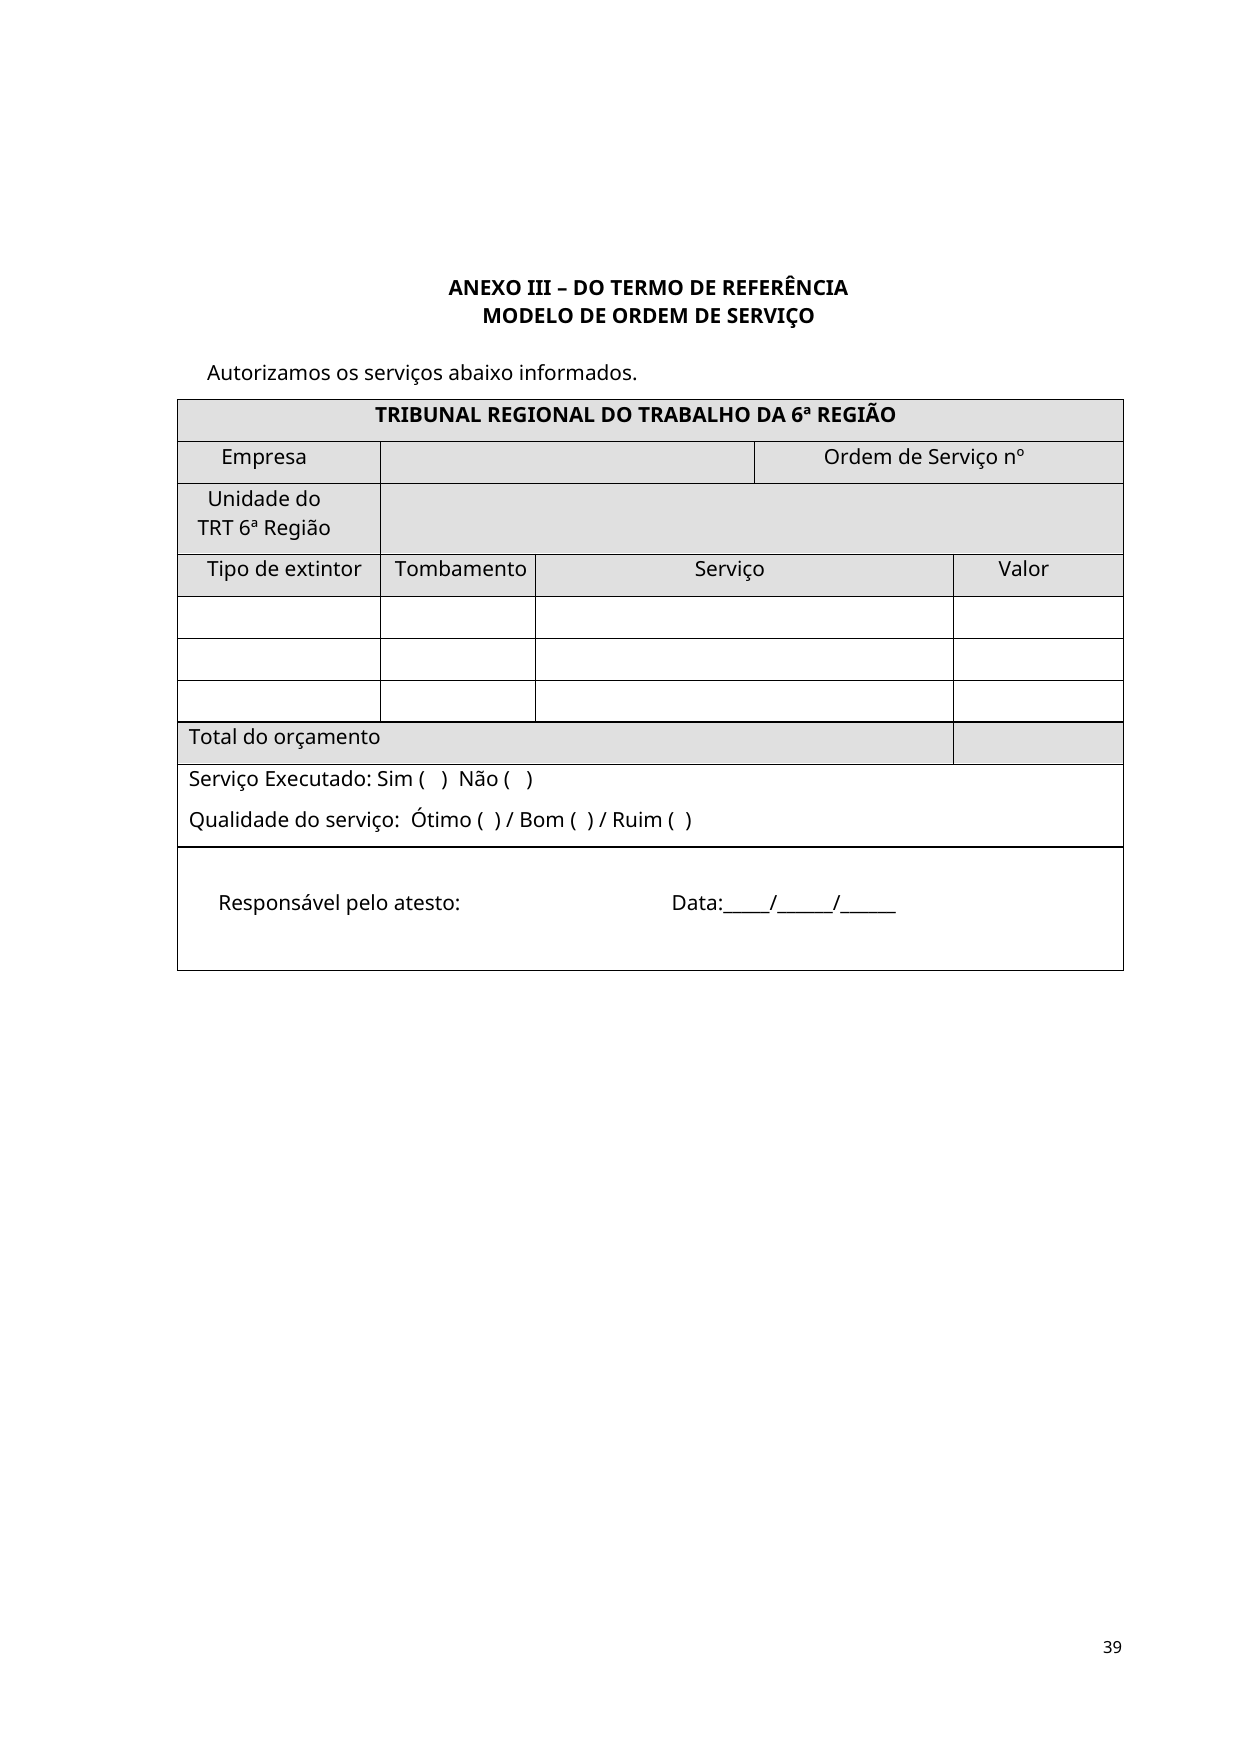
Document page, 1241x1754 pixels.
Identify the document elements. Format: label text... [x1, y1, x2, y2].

text ANEXO III – DO TERMO DE REFERÊNCIA [175, 273, 1122, 301]
table_cell [536, 597, 953, 637]
table_cell [536, 681, 953, 721]
table_cell [954, 639, 1123, 679]
table_cell [381, 597, 535, 637]
table_cell [954, 681, 1123, 721]
table_cell Empresa [178, 442, 380, 483]
table_cell Responsável pelo atesto: Data:_____/______/______ [178, 848, 1123, 970]
table_cell [381, 681, 535, 721]
table_cell [178, 681, 380, 721]
table_cell Tombamento [381, 555, 535, 596]
table_cell Serviço [536, 555, 953, 596]
text Autorizamos os serviços abaixo informados. [207, 358, 1092, 387]
table_cell Valor [954, 555, 1123, 596]
table_cell Serviço Executado: Sim ( ) Não ( ) Qualidade do serviço: Ótimo ( ) / Bom ( ) / Ruim ( ) [178, 765, 1123, 846]
table_cell [954, 723, 1123, 763]
table_cell [381, 484, 1123, 553]
table_cell [178, 639, 380, 679]
table_cell [381, 442, 754, 483]
table_cell [381, 639, 535, 679]
table_cell Unidade do TRT 6ª Região [178, 484, 380, 553]
table_header TRIBUNAL REGIONAL DO TRABALHO DA 6ª REGIÃO [178, 400, 1123, 441]
text MODELO DE ORDEM DE SERVIÇO [175, 301, 1122, 330]
table_cell Ordem de Serviço nº [755, 442, 1123, 483]
table_cell [178, 597, 380, 637]
table_cell Tipo de extintor [178, 555, 380, 596]
table_cell [954, 597, 1123, 637]
table_cell [536, 639, 953, 679]
table_cell Total do orçamento [178, 723, 953, 763]
